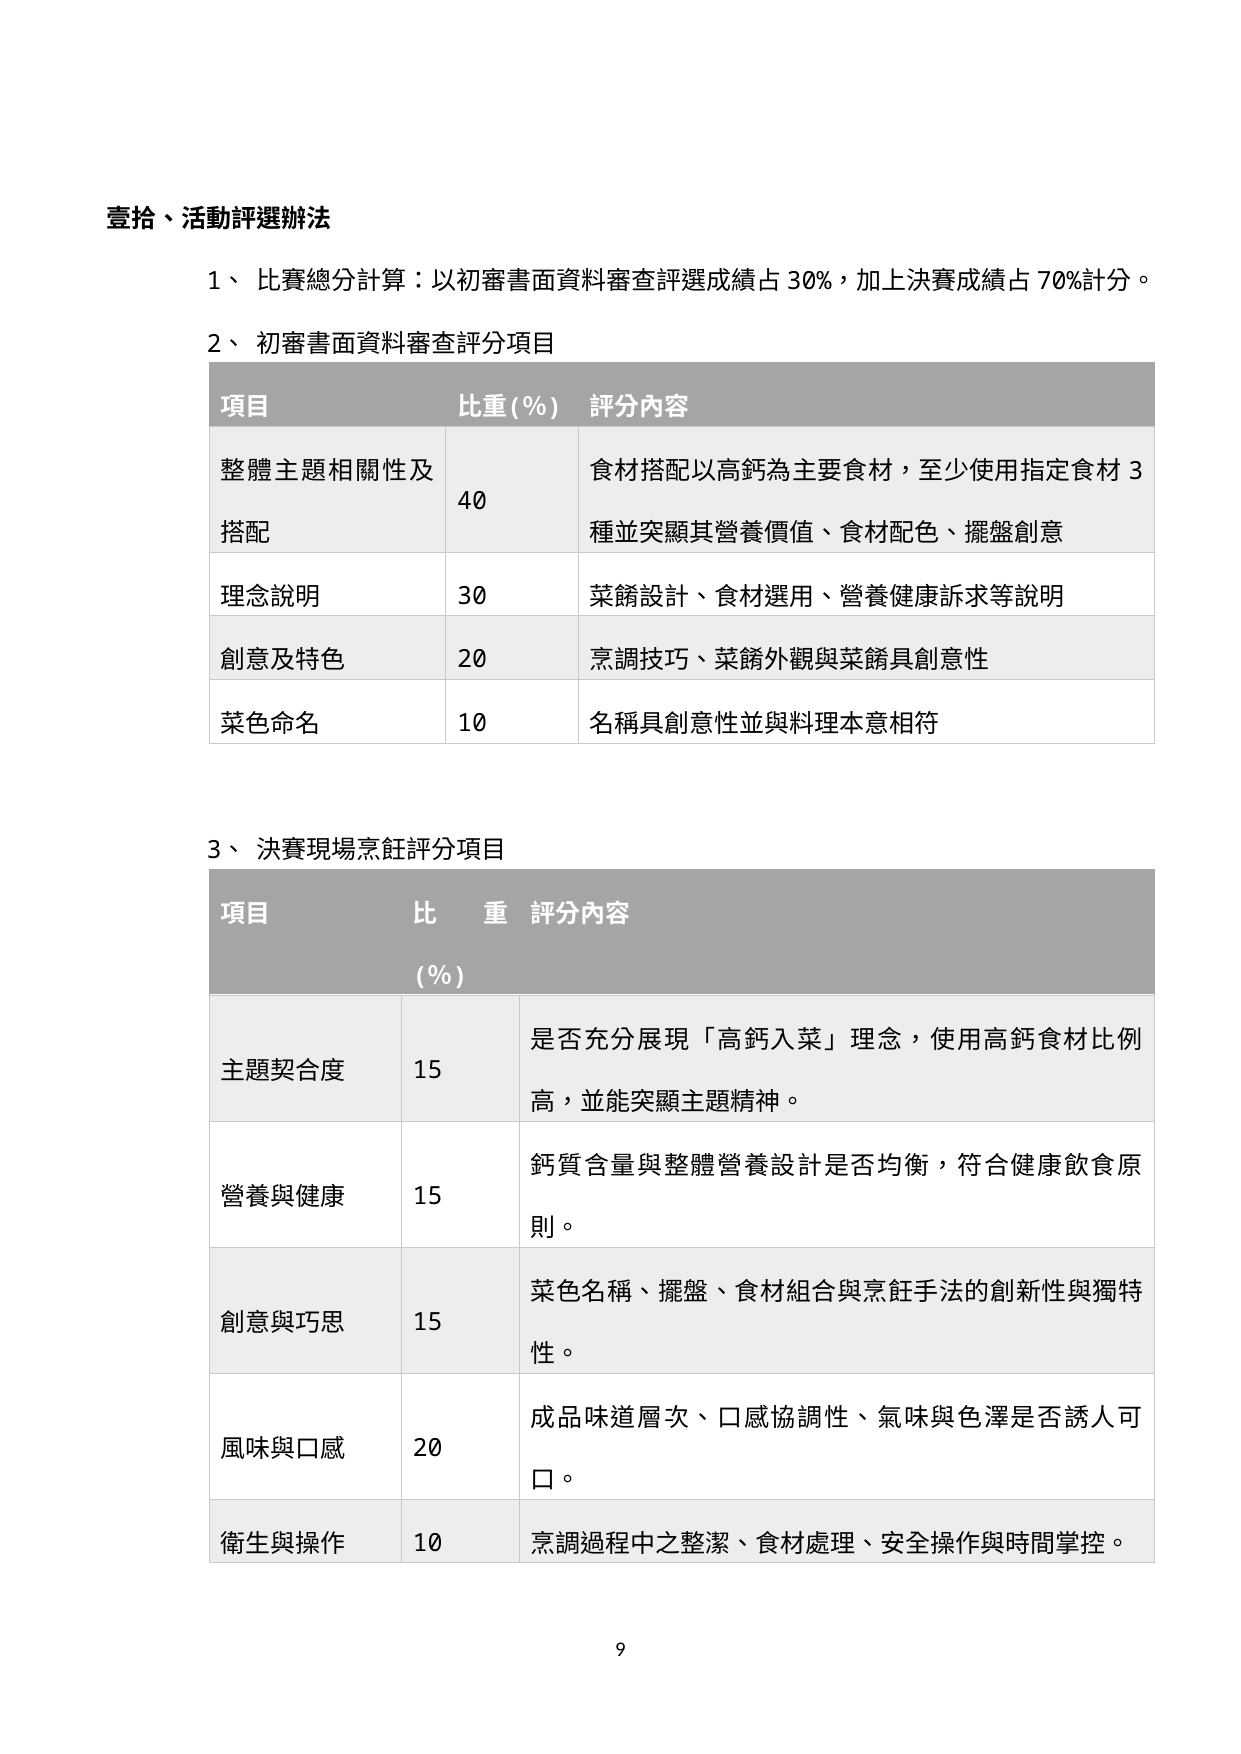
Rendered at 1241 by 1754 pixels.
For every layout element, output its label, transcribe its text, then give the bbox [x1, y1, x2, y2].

table_cell 整體主題相關性及搭配 [210, 427, 445, 552]
table_cell 創意及特色 [210, 616, 445, 679]
table_cell 創意與巧思 [210, 1248, 401, 1373]
table_header 項目 [210, 870, 401, 994]
list 決賽現場烹飪評分項目 [206, 806, 1092, 868]
table_cell 烹調過程中之整潔、食材處理、安全操作與時間掌控。 [520, 1500, 1154, 1562]
table_cell 烹調技巧、菜餚外觀與菜餚具創意性 [579, 616, 1154, 679]
table_cell 成品味道層次、口感協調性、氣味與色澤是否誘人可口。 [520, 1374, 1154, 1499]
table_cell 食材搭配以高鈣為主要食材，至少使用指定食材3種並突顯其營養價值、食材配色、擺盤創意 [579, 427, 1154, 552]
table_cell 15 [402, 1122, 519, 1247]
table_cell 15 [402, 1248, 519, 1373]
table_cell 名稱具創意性並與料理本意相符 [579, 680, 1154, 742]
table_cell 菜色命名 [210, 680, 445, 742]
table_header 比重(％) [401, 870, 519, 994]
table_cell 鈣質含量與整體營養設計是否均衡，符合健康飲食原則。 [520, 1122, 1154, 1247]
table_cell 20 [446, 616, 578, 679]
table_cell 營養與健康 [210, 1122, 401, 1247]
list 活動評選辦法 [106, 175, 1134, 237]
table_cell 30 [446, 553, 578, 615]
table_cell 風味與口感 [210, 1374, 401, 1499]
table_header 項目 [210, 363, 446, 426]
table_header 比重(％) [446, 363, 578, 426]
table_header 評分內容 [578, 363, 1154, 426]
table_cell 10 [402, 1500, 519, 1562]
table_header 評分內容 [519, 870, 1154, 994]
table_cell 15 [402, 996, 519, 1121]
table_cell 是否充分展現「高鈣入菜」理念，使用高鈣食材比例高，並能突顯主題精神。 [520, 996, 1154, 1121]
table_cell 40 [446, 427, 578, 552]
list 初審書面資料審查評分項目 [206, 300, 1092, 362]
table_cell 衛生與操作 [210, 1500, 401, 1562]
table_cell 主題契合度 [210, 996, 401, 1121]
table_cell 菜餚設計、食材選用、營養健康訴求等說明 [579, 553, 1154, 615]
table_cell 理念說明 [210, 553, 445, 615]
list 比賽總分計算：以初審書面資料審查評選成績占30%，加上決賽成績占70%計分。 [206, 237, 1140, 300]
table_cell 10 [446, 680, 578, 742]
table_cell 20 [402, 1374, 519, 1499]
table_cell 菜色名稱、擺盤、食材組合與烹飪手法的創新性與獨特性。 [520, 1248, 1154, 1373]
